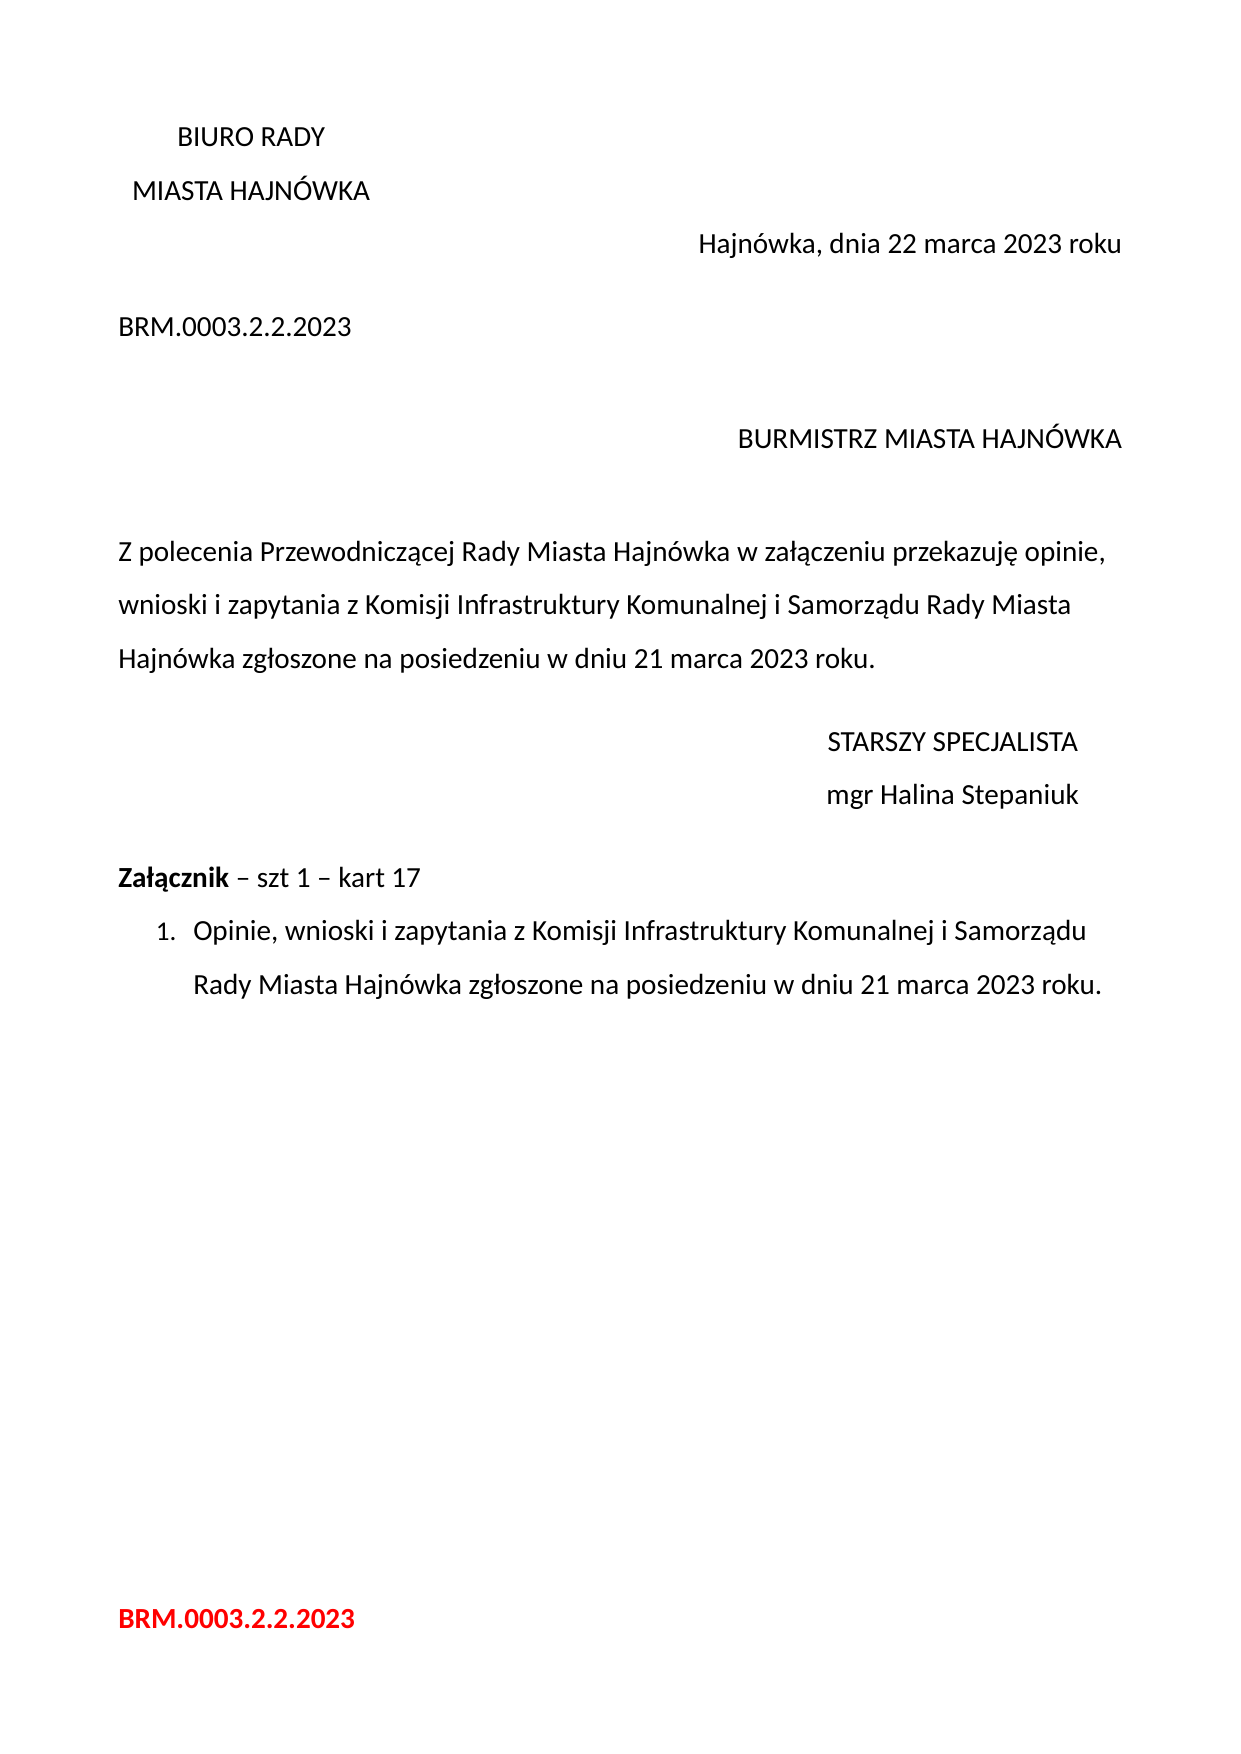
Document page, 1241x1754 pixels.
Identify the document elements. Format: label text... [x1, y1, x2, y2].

text Z polecenia Przewodniczącej Rady Miasta Hajnówka w załączeniu przekazuję opinie, wnioski i zapytania z Komisji Infrastruktury Komunalnej i Samorządu Rady Miasta Hajnówka zgłoszone na posiedzeniu w dniu 21 marca 2023 roku. [118, 533, 1122, 675]
text BURMISTRZ MIASTA HAJNÓWKA [118, 420, 1122, 456]
text Załącznik – szt 1 – kart 17 [118, 859, 1122, 895]
text Hajnówka, dnia 22 marca 2023 roku [118, 225, 1122, 261]
text BRM.0003.2.2.2023 [118, 308, 1122, 343]
text BIURO RADY MIASTA HAJNÓWKA [0, 118, 1122, 207]
text mgr Halina Stepaniuk [783, 776, 1122, 812]
list Opinie, wnioski i zapytania z Komisji Infrastruktury Komunalnej i Samorządu Rady Miasta Hajnówka zgłoszone na posiedzeniu w dniu 21 marca 2023 roku. [156, 912, 1122, 1002]
text STARSZY SPECJALISTA [783, 723, 1122, 758]
